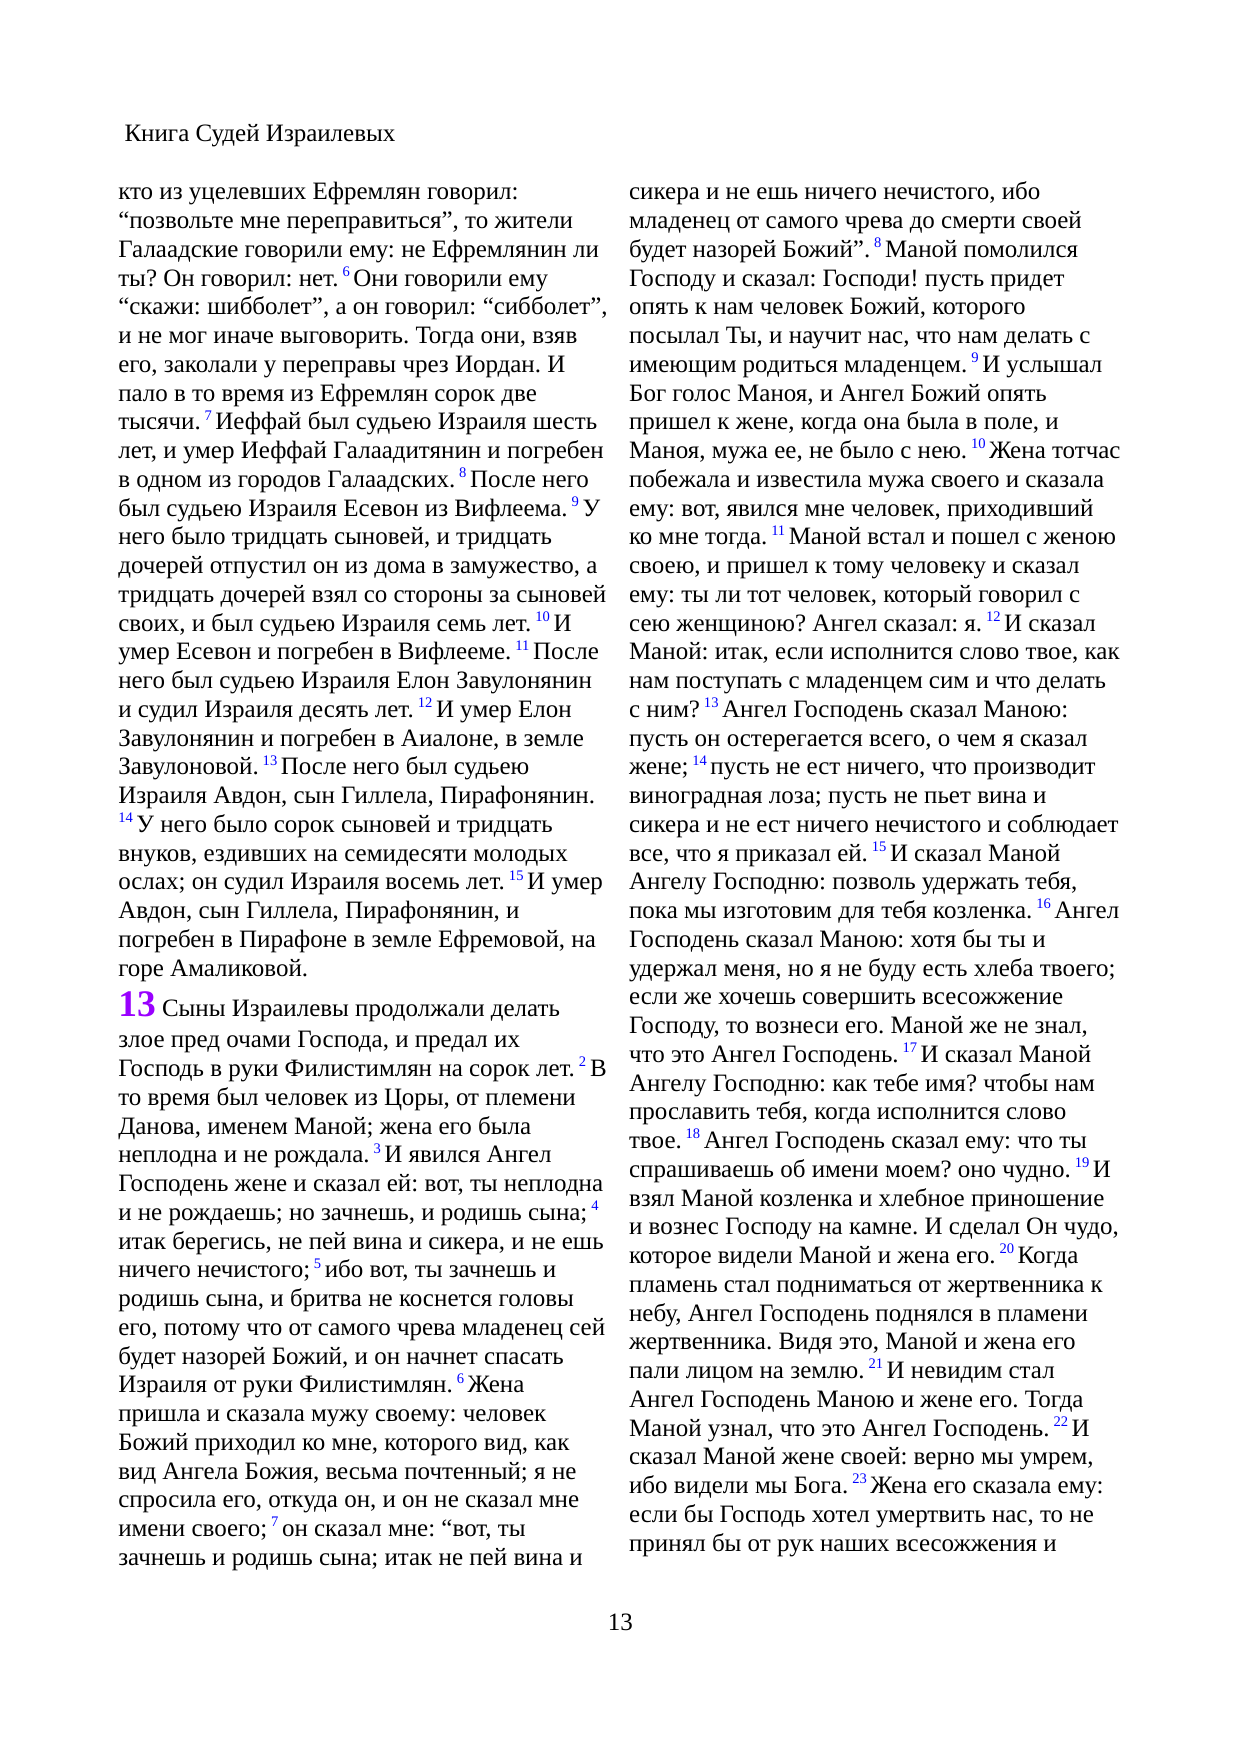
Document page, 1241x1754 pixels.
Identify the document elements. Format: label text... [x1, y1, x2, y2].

text 13 Сыны Израилевы продолжали делать злое пред очами Господа, и предал их Господь в руки Филистимлян на сорок лет. 2 В то время был человек из Цоры, от племени Данова, именем Маной; жена его была неплодна и не рождала. 3 И явился Ангел Господень жене и сказал ей: вот, ты неплодна и не рождаешь; но зачнешь, и родишь сына; 4 итак берегись, не пей вина и сикера, и не ешь ничего нечистого; 5 ибо вот, ты зачнешь и родишь сына, и бритва не коснется головы его, потому что от самого чрева младенец сей будет назорей Божий, и он начнет спасать Израиля от руки Филистимлян. 6 Жена пришла и сказала мужу своему: человек Божий приходил ко мне, которого вид, как вид Ангела Божия, весьма почтенный; я не спросила его, откуда он, и он не сказал мне имени своего; 7 он сказал мне: “вот, ты зачнешь и родишь сына; итак не пей вина и [118, 981, 611, 1571]
text сикера и не ешь ничего нечистого, ибо младенец от самого чрева до смерти своей будет назорей Божий”. 8 Маной помолился Господу и сказал: Господи! пусть придет опять к нам человек Божий, которого посылал Ты, и научит нас, что нам делать с имеющим родиться младенцем. 9 И услышал Бог голос Маноя, и Ангел Божий опять пришел к жене, когда она была в поле, и Маноя, мужа ее, не было с нею. 10 Жена тотчас побежала и известила мужа своего и сказала ему: вот, явился мне человек, приходивший ко мне тогда. 11 Маной встал и пошел с женою своею, и пришел к тому человеку и сказал ему: ты ли тот человек, который говорил с сею женщиною? Ангел сказал: я. 12 И сказал Маной: итак, если исполнится слово твое, как нам поступать с младенцем сим и что делать с ним? 13 Ангел Господень сказал Маною: пусть он остерегается всего, о чем я сказал жене; 14 пусть не ест ничего, что производит виноградная лоза; пусть не пьет вина и сикера и не ест ничего нечистого и соблюдает все, что я приказал ей. 15 И сказал Маной Ангелу Господню: позволь удержать тебя, пока мы изготовим для тебя козленка. 16 Ангел Господень сказал Маною: хотя бы ты и удержал меня, но я не буду есть хлеба твоего; если же хочешь совершить всесожжение Господу, то вознеси его. Маной же не знал, что это Ангел Господень. 17 И сказал Маной Ангелу Господню: как тебе имя? чтобы нам прославить тебя, когда исполнится слово твое. 18 Ангел Господень сказал ему: что ты спрашиваешь об имени моем? оно чудно. 19 И взял Маной козленка и хлебное приношение и вознес Господу на камне. И сделал Он чудо, которое видели Маной и жена его. 20 Когда пламень стал подниматься от жертвенника к небу, Ангел Господень поднялся в пламени жертвенника. Видя это, Маной и жена его пали лицoм на землю. 21 И невидим стал Ангел Господень Маною и жене его. Тогда Маной узнал, что это Ангел Господень. 22 И сказал Маной жене своей: верно мы умрем, ибо видели мы Бога. 23 Жена его сказала ему: если бы Господь хотел умертвить нас, то не принял бы от рук наших всесожжения и [629, 176, 1122, 1556]
text кто из уцелевших Ефремлян говорил: “позвольте мне переправиться”, то жители Галаадские говорили ему: не Ефремлянин ли ты? Он говорил: нет. 6 Они говорили ему “скажи: шибболет”, а он говорил: “сибболет”, и не мог иначе выговорить. Тогда они, взяв его, заколали у переправы чрез Иордан. И пало в то время из Ефремлян сорок две тысячи. 7 Иеффай был судьею Израиля шесть лет, и умер Иеффай Галаадитянин и погребен в одном из городов Галаадских. 8 После него был судьею Израиля Есевон из Вифлеема. 9 У него было тридцать сыновей, и тридцать дочерей отпустил он из дома в замужество, а тридцать дочерей взял со стороны за сыновей своих, и был судьею Израиля семь лет. 10 И умер Есевон и погребен в Вифлееме. 11 После него был судьею Израиля Елон Завулонянин и судил Израиля десять лет. 12 И умер Елон Завулонянин и погребен в Аиалоне, в земле Завулоновой. 13 После него был судьею Израиля Авдон, сын Гиллела, Пирафонянин. 14 У него было сорок сыновей и тридцать внуков, ездивших на семидесяти молодых ослах; он судил Израиля восемь лет. 15 И умер Авдон, сын Гиллела, Пирафонянин, и погребен в Пирафоне в земле Ефремовой, на горе Амаликовой. [118, 176, 611, 981]
